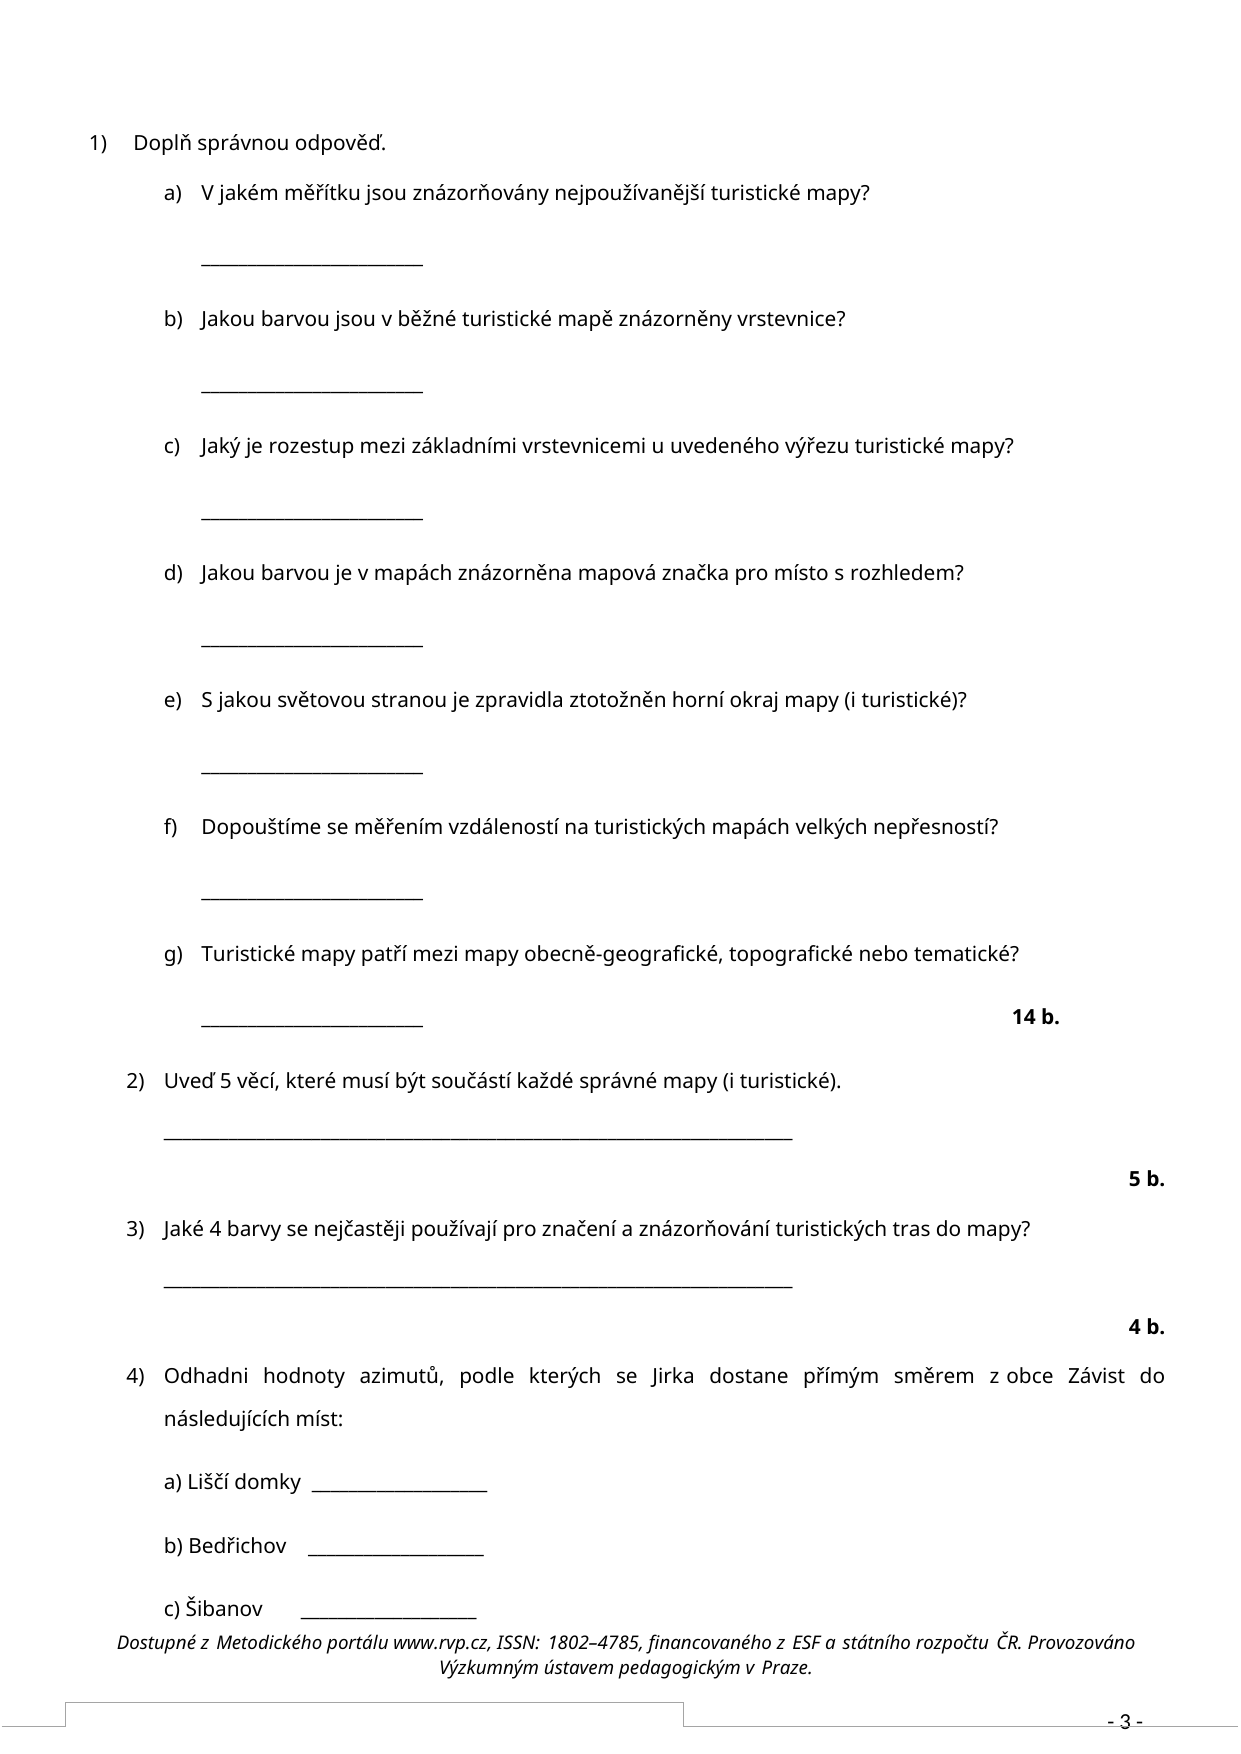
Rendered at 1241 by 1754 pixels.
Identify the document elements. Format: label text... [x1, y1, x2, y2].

list b) Bedřichov ___________________ [164, 1531, 1165, 1559]
list Jakou barvou je v mapách znázorněna mapová značka pro místo s rozhledem? [164, 558, 1165, 587]
list ________________________ [201, 495, 1165, 523]
list a) Liščí domky ___________________ [164, 1467, 1165, 1496]
list Dopouštíme se měřením vzdáleností na turistických mapách velkých nepřesností? [164, 812, 1165, 841]
list 4 b. [164, 1312, 1165, 1341]
list V jakém měřítku jsou znázorňovány nejpoužívanější turistické mapy? [164, 178, 1165, 206]
list Jakou barvou jsou v běžné turistické mapě znázorněny vrstevnice? [164, 304, 1165, 333]
list Uveď 5 věcí, které musí být součástí každé správné mapy (i turistické). [126, 1066, 1165, 1094]
list ________________________ [201, 368, 1165, 396]
list Odhadni hodnoty azimutů, podle kterých se Jirka dostane přímým směrem z obce Závist do následujících míst: [126, 1361, 1165, 1432]
list S jakou světovou stranou je zpravidla ztotožněn horní okraj mapy (i turistické)? [164, 685, 1165, 714]
list Doplň správnou odpověď. [89, 128, 1165, 157]
list c) Šibanov ___________________ [164, 1594, 1165, 1623]
list ________________________ [201, 749, 1165, 777]
list ________________________ 14 b. [201, 1002, 1165, 1031]
list ____________________________________________________________________ [164, 1263, 1165, 1291]
list ________________________ [201, 876, 1165, 904]
list Turistické mapy patří mezi mapy obecně-geografické, topografické nebo tematické? [164, 939, 1165, 967]
list ____________________________________________________________________ [164, 1115, 1165, 1143]
list 5 b. [164, 1164, 1165, 1193]
list Jaký je rozestup mezi základními vrstevnicemi u uvedeného výřezu turistické mapy? [164, 431, 1165, 460]
list Jaké 4 barvy se nejčastěji používají pro značení a znázorňování turistických tras do mapy? [126, 1214, 1165, 1242]
list ________________________ [201, 622, 1165, 650]
list ________________________ [201, 241, 1165, 269]
